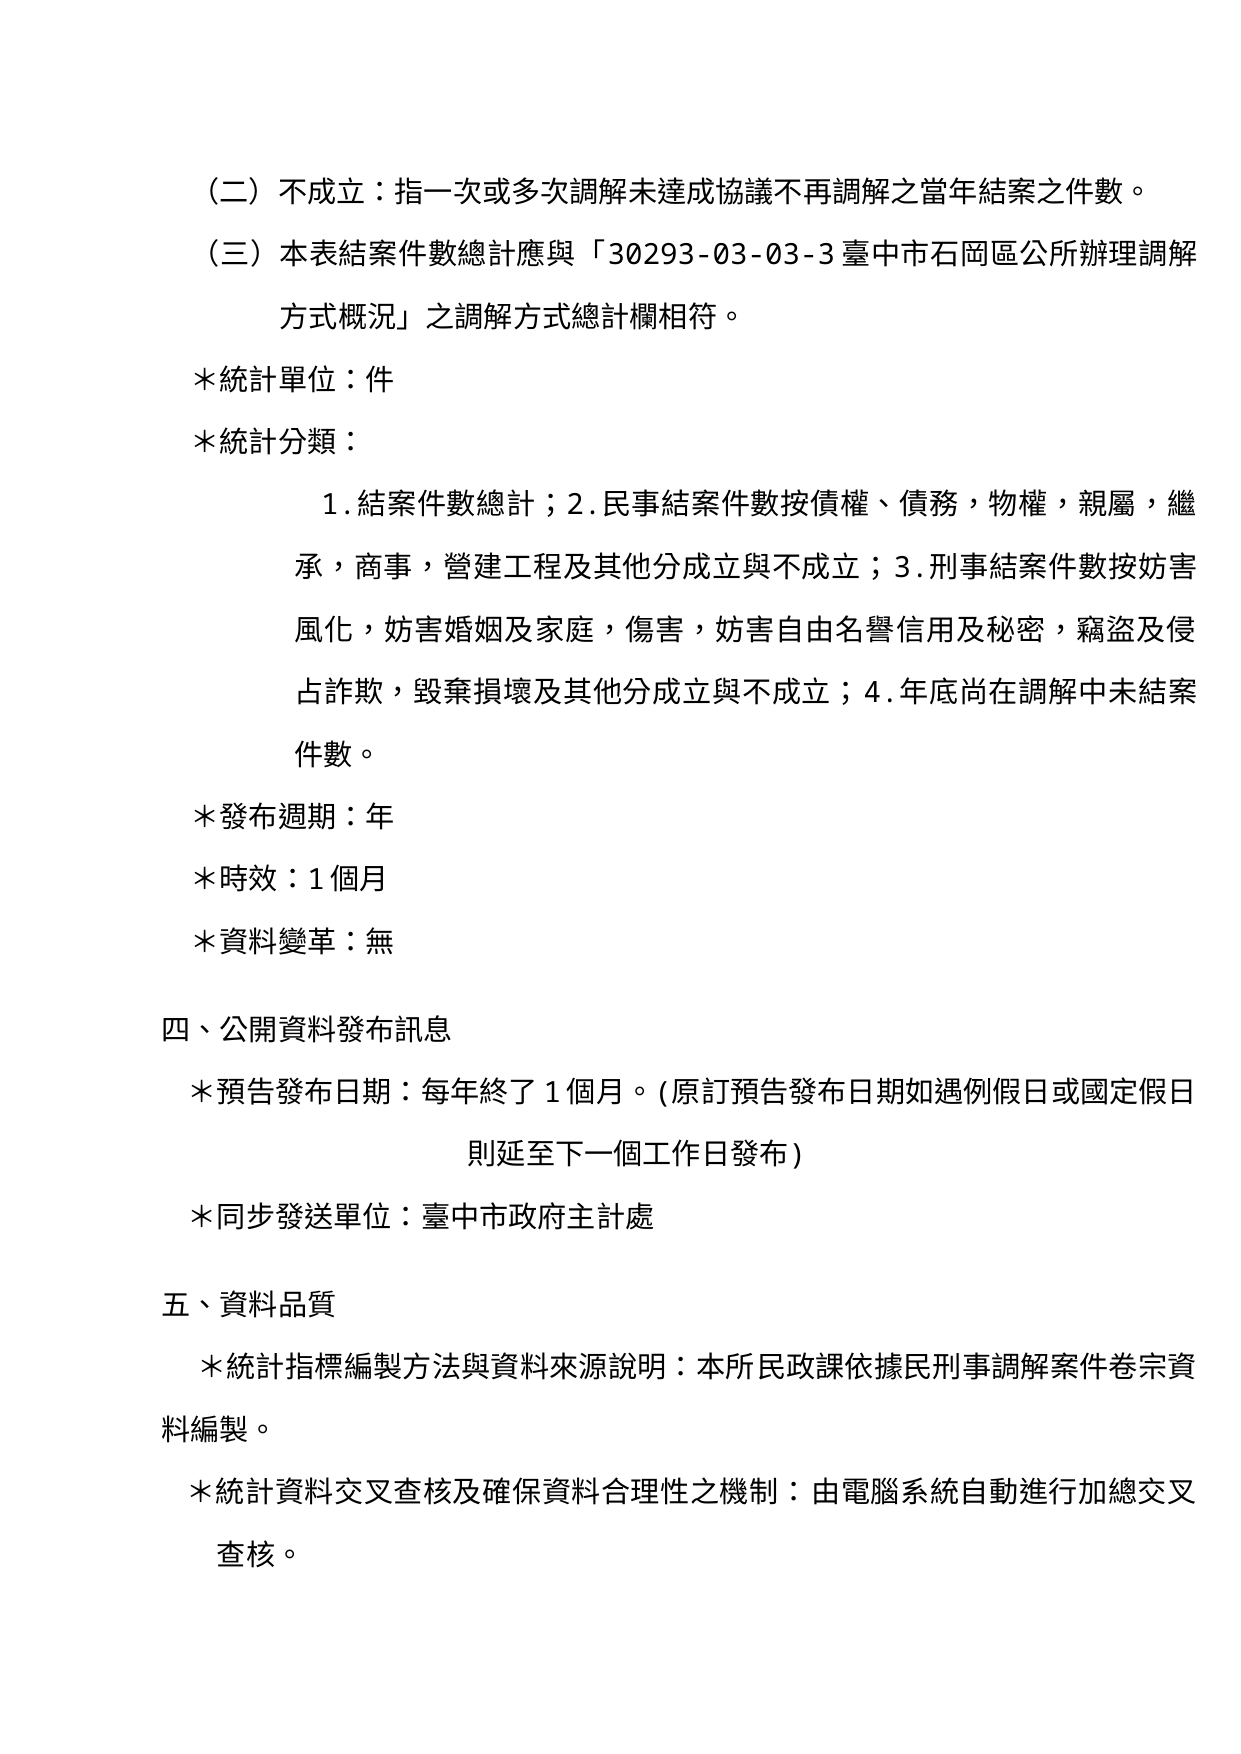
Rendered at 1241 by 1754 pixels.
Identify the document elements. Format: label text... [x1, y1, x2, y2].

table_header （二）不成立：指一次或多次調解未達成協議不再調解之當年結案之件數。 （三）本表結案件數總計應與「30293-03-03-3臺中市石岡區公所辦理調解方式概況」之調解方式總計欄相符。 ＊統計單位：件 ＊統計分類： 1.結案件數總計；2.民事結案件數按債權、債務，物權，親屬，繼承，商事，營建工程及其他分成立與不成立；3.刑事結案件數按妨害風化，妨害婚姻及家庭，傷害，妨害自由名譽信用及秘密，竊盜及侵占詐欺，毀棄損壞及其他分成立與不成立；4.年底尚在調解中未結案件數。 ＊發布週期：年 ＊時效：1個月 ＊資料變革：無 四、公開資料發布訊息 ＊預告發布日期：每年終了1個月。(原訂預告發布日期如遇例假日或國定假日 則延至下一個工作日發布) ＊同步發送單位：臺中市政府主計處 五、資料品質 ＊統計指標編製方法與資料來源說明：本所民政課依據民刑事調解案件卷宗資料編製。 ＊統計資料交叉查核及確保資料合理性之機制：由電腦系統自動進行加總交叉查核。 [150, 148, 1209, 1573]
